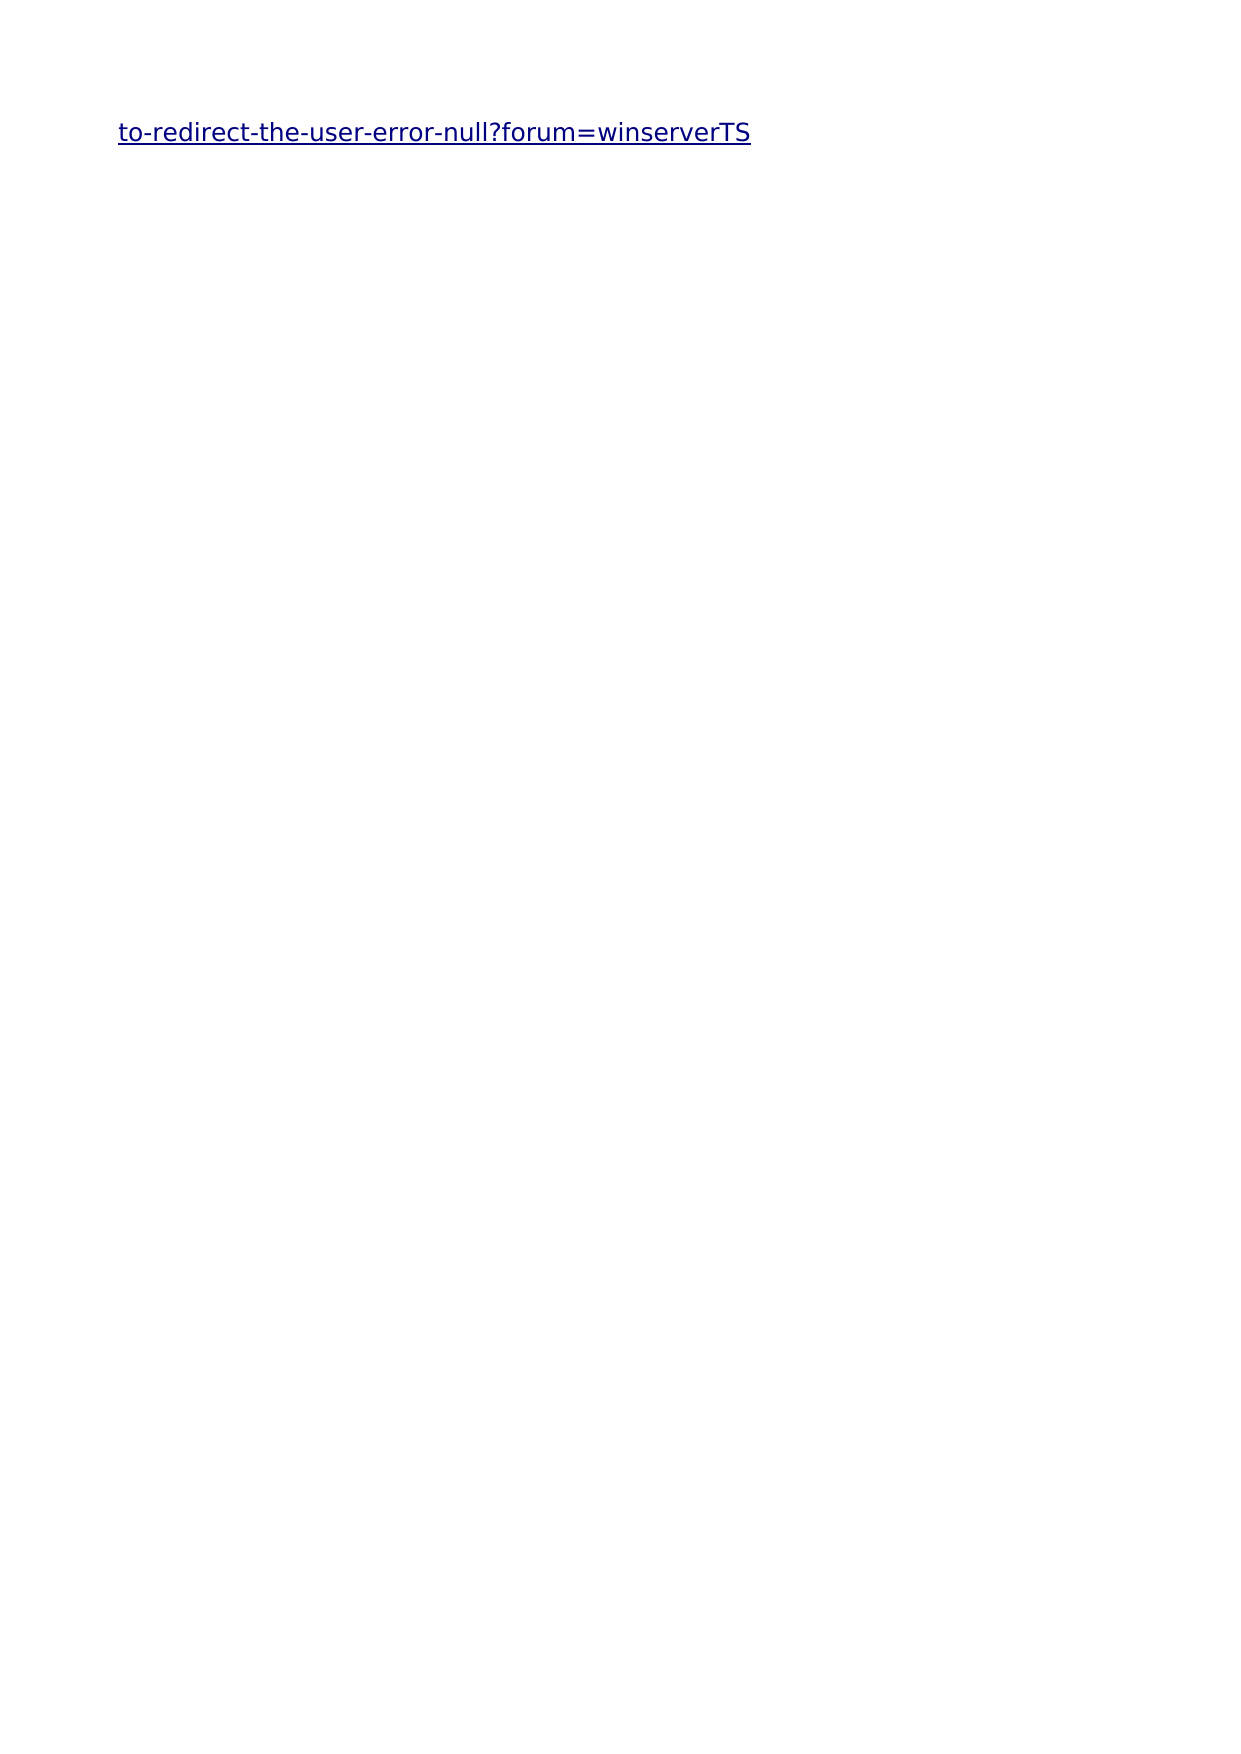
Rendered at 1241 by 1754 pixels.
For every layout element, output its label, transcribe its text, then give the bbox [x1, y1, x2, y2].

text to-redirect-the-user-error-null?forum=winserverTS [118, 118, 1122, 147]
